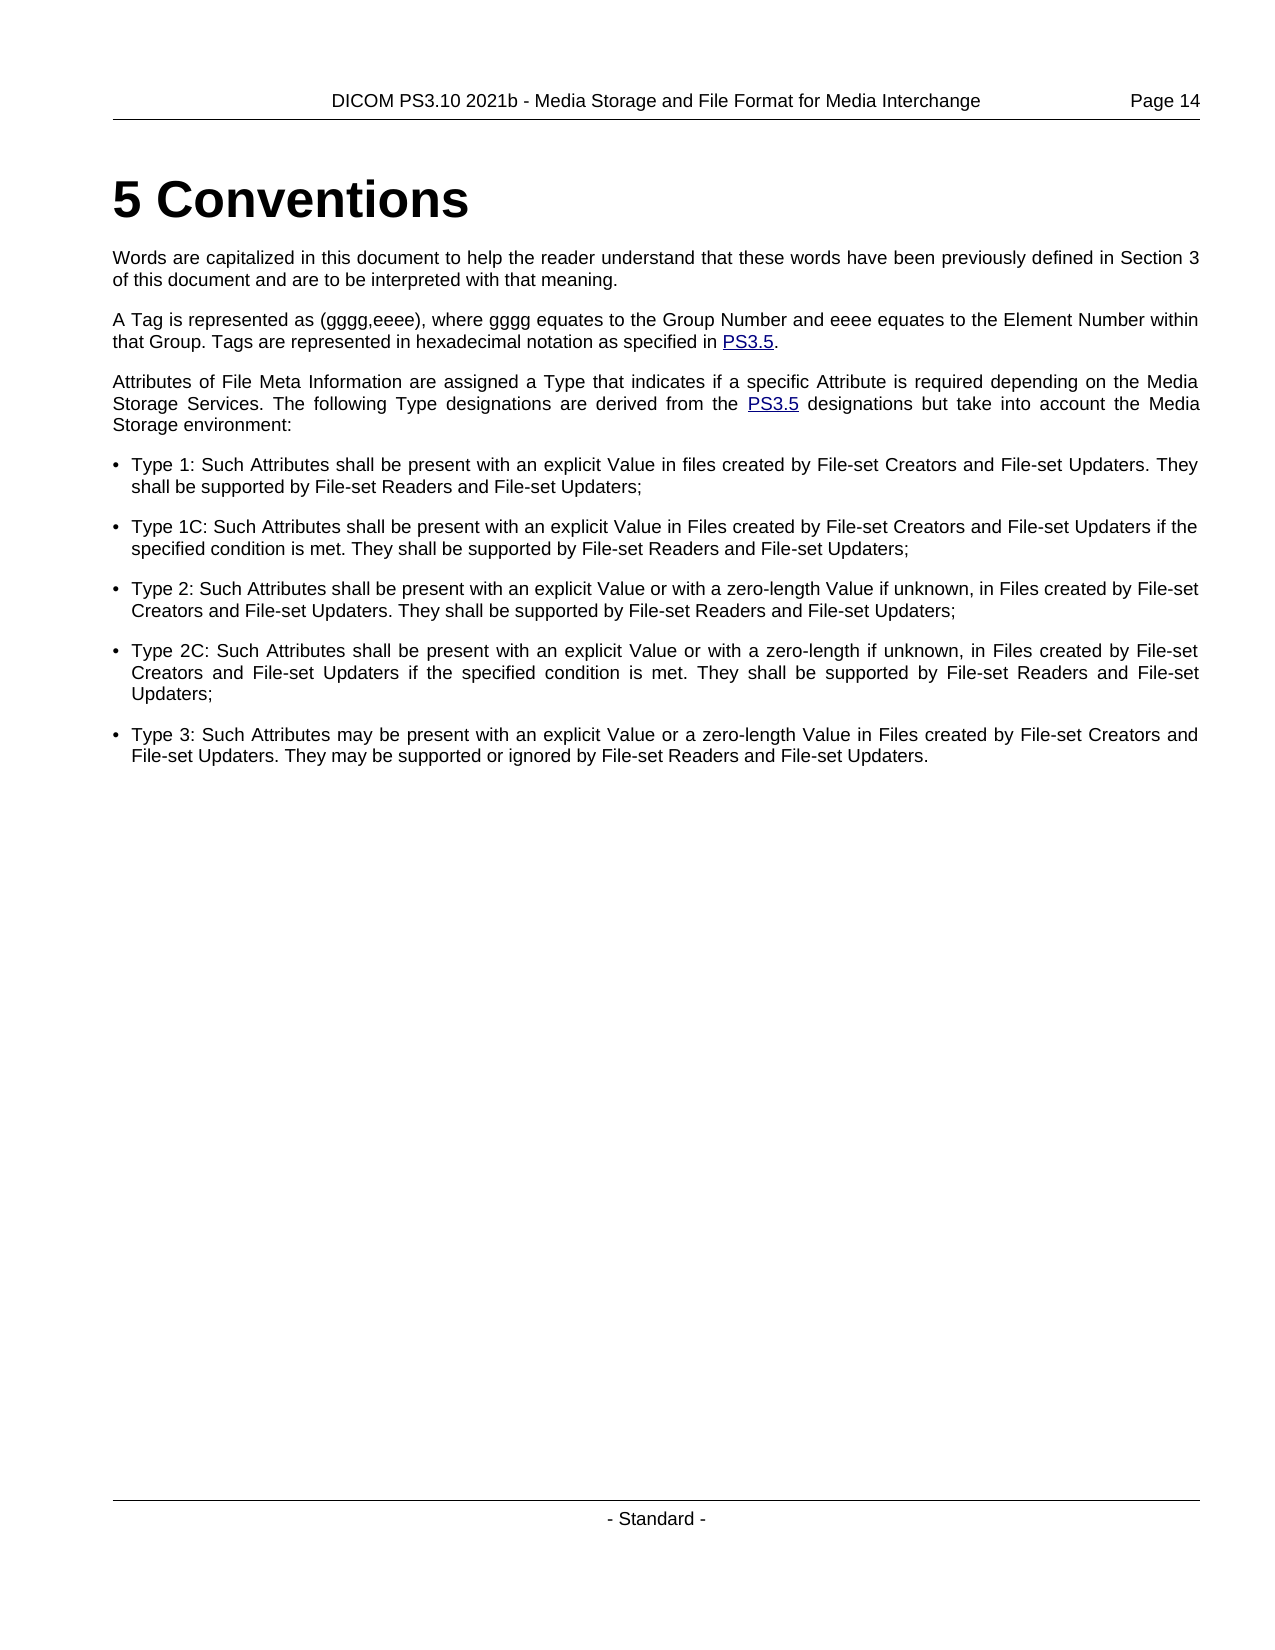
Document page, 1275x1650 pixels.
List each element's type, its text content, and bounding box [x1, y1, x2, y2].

text • Type 2: Such Attributes shall be present with an explicit Value or with a zero-length Value if unknown, in Files created by File-set Creators and File-set Updaters. They shall be supported by File-set Readers and File-set Updaters; [112, 578, 1200, 621]
text 5 Conventions [112, 169, 1200, 228]
text Words are capitalized in this document to help the reader understand that these words have been previously defined in Section 3 of this document and are to be interpreted with that meaning. [112, 247, 1200, 290]
text • Type 1: Such Attributes shall be present with an explicit Value in files created by File-set Creators and File-set Updaters. They shall be supported by File-set Readers and File-set Updaters; [112, 454, 1200, 497]
text • Type 1C: Such Attributes shall be present with an explicit Value in Files created by File-set Creators and File-set Updaters if the specified condition is met. They shall be supported by File-set Readers and File-set Updaters; [112, 516, 1200, 559]
text A Tag is represented as (gggg,eeee), where gggg equates to the Group Number and eeee equates to the Element Number within that Group. Tags are represented in hexadecimal notation as specified in PS3.5. [112, 309, 1200, 352]
text Attributes of File Meta Information are assigned a Type that indicates if a specific Attribute is required depending on the Media Storage Services. The following Type designations are derived from the PS3.5 designations but take into account the Media Storage environment: [112, 371, 1200, 436]
text • Type 2C: Such Attributes shall be present with an explicit Value or with a zero-length if unknown, in Files created by File-set Creators and File-set Updaters if the specified condition is met. They shall be supported by File-set Readers and File-set Updaters; [112, 640, 1200, 704]
text • Type 3: Such Attributes may be present with an explicit Value or a zero-length Value in Files created by File-set Creators and File-set Updaters. They may be supported or ignored by File-set Readers and File-set Updaters. [112, 723, 1200, 766]
